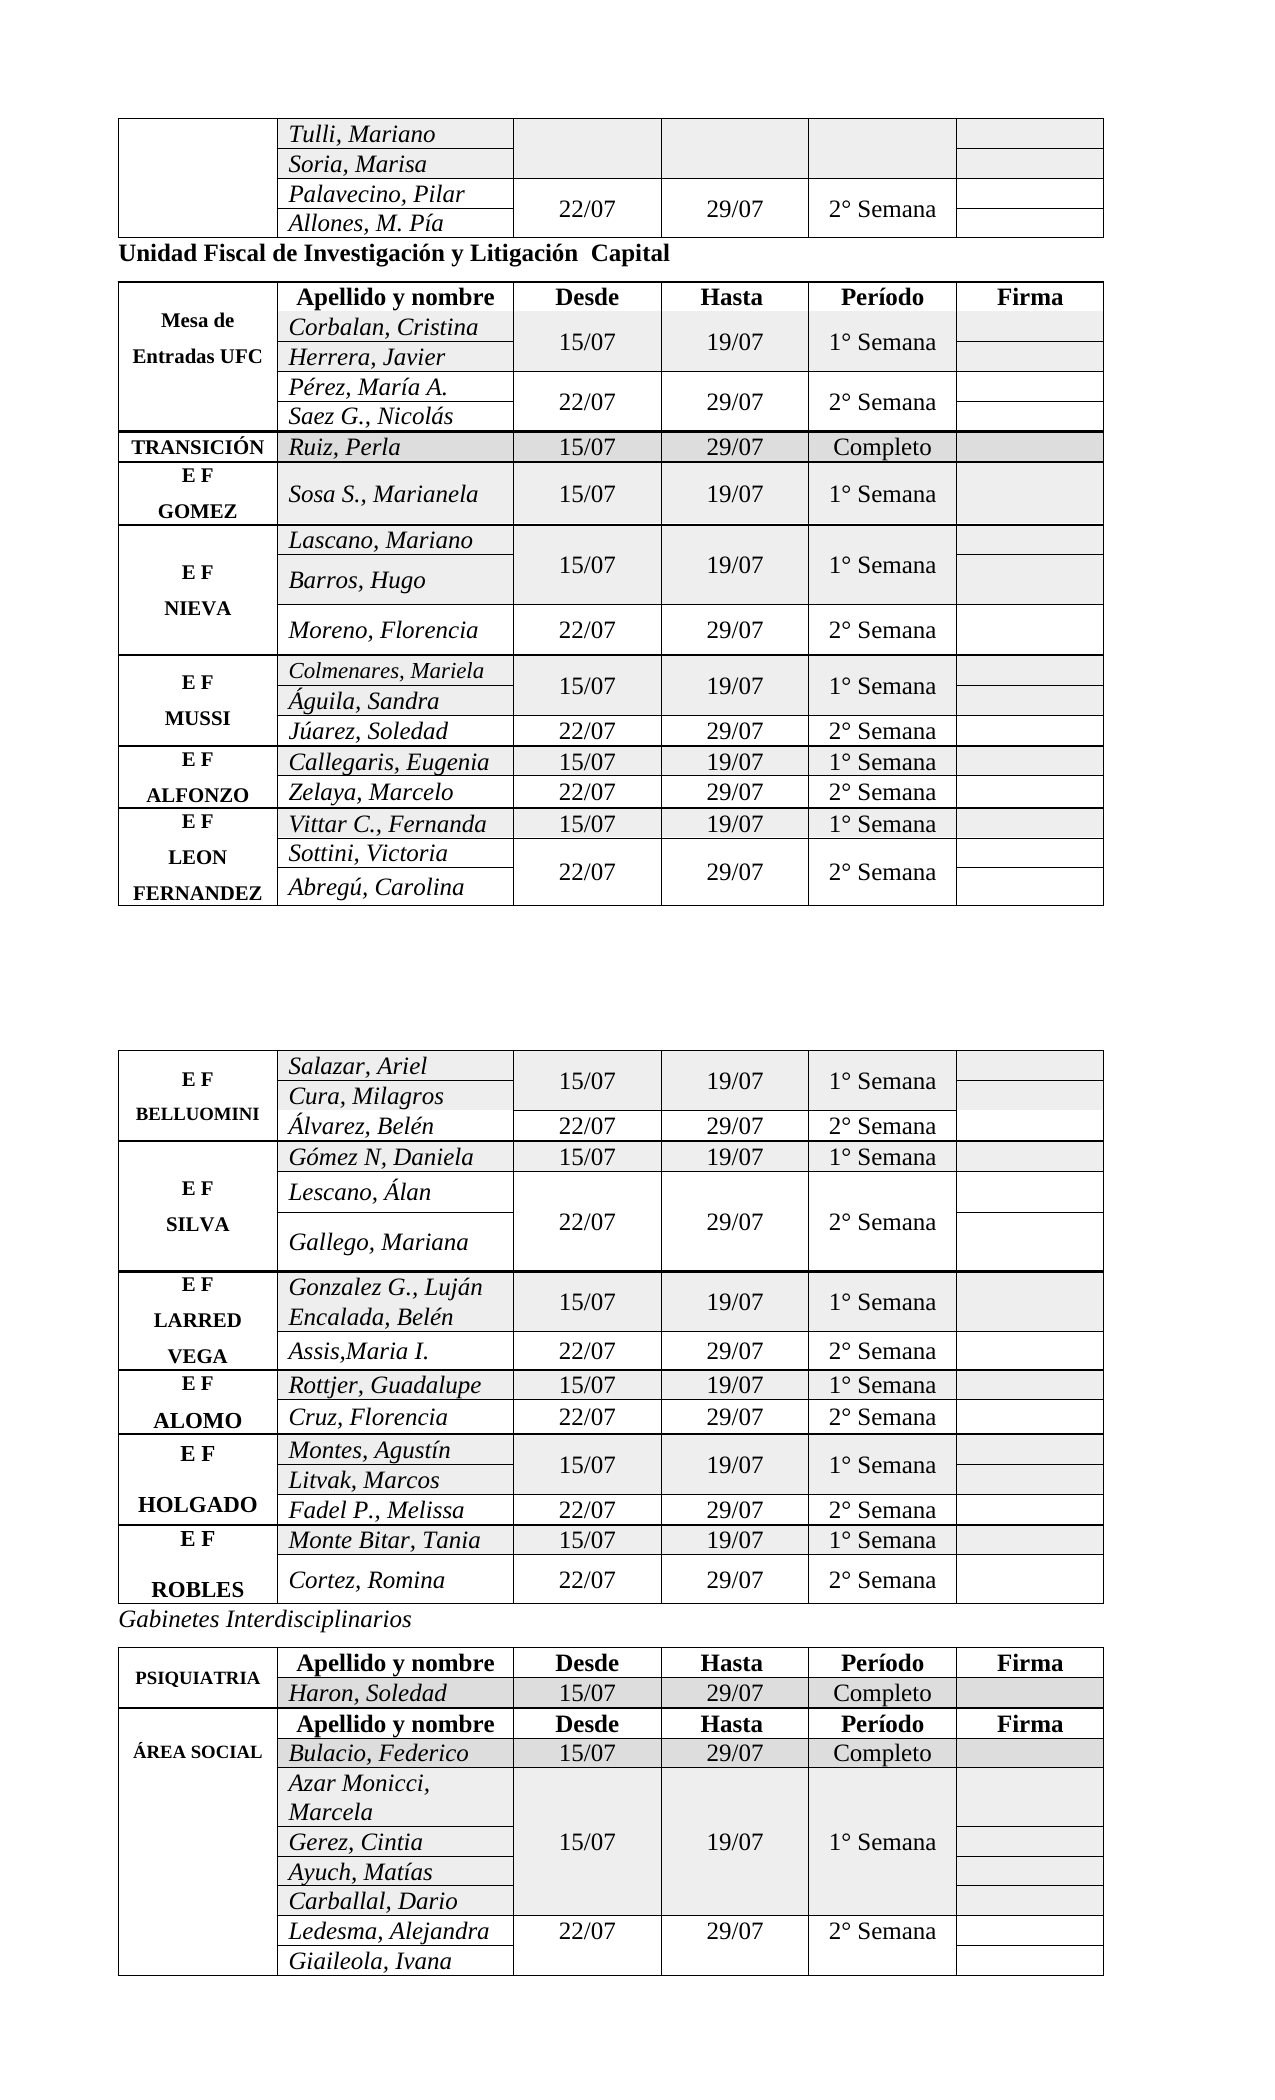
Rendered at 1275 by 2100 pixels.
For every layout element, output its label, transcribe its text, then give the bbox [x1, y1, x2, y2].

table_header Apellido y nombre [278, 1648, 513, 1677]
table_header 19/07 [662, 747, 808, 775]
table_header [957, 1526, 1103, 1554]
table_cell 22/07 [514, 1111, 661, 1140]
table_cell 2° Semana [809, 1555, 956, 1603]
table_header E F MUSSI [119, 656, 277, 744]
table_header 1° Semana [809, 1435, 956, 1494]
table_header [957, 433, 1103, 461]
table_cell Pérez, María A. [278, 372, 513, 401]
table_header Período [809, 1709, 956, 1737]
table_header 19/07 [662, 809, 808, 837]
table_header PSIQUIATRIA [119, 1648, 277, 1707]
table_cell Herrera, Javier [278, 342, 513, 371]
table_cell Moreno, Florencia [278, 605, 513, 654]
table_header E F ALOMO [119, 1371, 277, 1433]
table_cell [957, 179, 1103, 207]
table_cell 15/07 [514, 1678, 661, 1707]
table_header Firma [957, 1648, 1103, 1677]
table_header TRANSICIÓN [119, 433, 277, 461]
table_header 1° Semana [809, 1051, 956, 1110]
table_cell Lescano, Álan [278, 1172, 513, 1212]
table_cell [957, 1916, 1103, 1945]
table_cell [957, 1768, 1103, 1826]
table_header 19/07 [662, 1142, 808, 1171]
table_cell Litvak, Marcos [278, 1465, 513, 1494]
table_cell Cortez, Romina [278, 1555, 513, 1603]
table_header [957, 1371, 1103, 1399]
table_header E F GOMEZ [119, 463, 277, 523]
table_header ÁREA SOCIAL [119, 1709, 277, 1975]
table_cell Completo [809, 1739, 956, 1767]
table_cell [957, 1495, 1103, 1523]
table_cell 29/07 [662, 1555, 808, 1603]
table_cell [957, 555, 1103, 604]
table_cell Gallego, Mariana [278, 1213, 513, 1270]
table_cell 15/07 [514, 1739, 661, 1767]
table_header E F NIEVA [119, 526, 277, 654]
table_header E F LARRED VEGA [119, 1273, 277, 1368]
table_header [119, 119, 277, 237]
table_header [957, 1142, 1103, 1171]
table_cell Fadel P., Melissa [278, 1495, 513, 1523]
table_header 19/07 [662, 1435, 808, 1494]
table_cell 22/07 [514, 839, 661, 905]
table_header Montes, Agustín [278, 1435, 513, 1464]
table_cell 29/07 [662, 605, 808, 654]
table_cell [957, 149, 1103, 178]
table_cell 2° Semana [809, 1495, 956, 1523]
table_cell 15/07 [514, 311, 661, 371]
table_cell [957, 1332, 1103, 1368]
table_header 15/07 [514, 1435, 661, 1494]
table_cell 29/07 [662, 1678, 808, 1707]
table_cell [957, 209, 1103, 237]
table_header 1° Semana [809, 1142, 956, 1171]
table_cell 2° Semana [809, 1332, 956, 1368]
table_cell [957, 1555, 1103, 1603]
table_cell 29/07 [662, 1172, 808, 1270]
table_header Apellido y nombre [278, 283, 513, 311]
table_header Firma [957, 283, 1103, 311]
table_header Desde [514, 283, 661, 311]
table_header 15/07 [514, 526, 661, 604]
table_cell [957, 839, 1103, 867]
table_header 1° Semana [809, 1371, 956, 1399]
table_cell 2° Semana [809, 1916, 956, 1975]
table_cell 29/07 [662, 372, 808, 430]
table_header E F BELLUOMINI [119, 1051, 277, 1140]
table_cell 29/07 [662, 776, 808, 807]
table_cell 29/07 [662, 1400, 808, 1433]
table_header Desde [514, 1648, 661, 1677]
table_cell Cruz, Florencia [278, 1400, 513, 1433]
table_cell 22/07 [514, 1172, 661, 1270]
table_cell 2° Semana [809, 1172, 956, 1270]
table_cell [957, 1886, 1103, 1915]
table_cell Allones, M. Pía [278, 209, 513, 237]
table_cell 22/07 [514, 1555, 661, 1603]
table_header Hasta [662, 1709, 808, 1737]
table_header Salazar, Ariel [278, 1051, 513, 1080]
table_header [957, 463, 1103, 523]
table_header 1° Semana [809, 809, 956, 837]
table_header [957, 809, 1103, 837]
table_header [957, 1273, 1103, 1301]
table_cell Álvarez, Belén [278, 1110, 513, 1140]
table_cell 29/07 [662, 716, 808, 744]
table_cell 15/07 [514, 1768, 661, 1915]
table_cell 29/07 [662, 1495, 808, 1523]
table_header E F LEON FERNANDEZ [119, 809, 277, 905]
table_header 15/07 [514, 1526, 661, 1554]
table_cell 22/07 [514, 372, 661, 430]
table_header Desde [514, 1709, 661, 1737]
table_cell [957, 686, 1103, 715]
table_cell 1° Semana [809, 311, 956, 371]
table_cell [957, 605, 1103, 654]
table_cell Giaileola, Ivana [278, 1946, 513, 1975]
table_cell 22/07 [514, 1400, 661, 1433]
table_cell Completo [809, 1678, 956, 1707]
table_cell 22/07 [514, 1916, 661, 1975]
table_cell 2° Semana [809, 839, 956, 905]
table_header 15/07 [514, 1051, 661, 1110]
table_header 1° Semana [809, 656, 956, 715]
table_header E F ROBLES [119, 1526, 277, 1603]
table_header Callegaris, Eugenia [278, 747, 513, 775]
table_header [957, 1435, 1103, 1464]
table_cell Júarez, Soledad [278, 716, 513, 744]
table_header 19/07 [662, 1526, 808, 1554]
table_cell Abregú, Carolina [278, 868, 513, 905]
table_header [957, 747, 1103, 775]
table_cell Soria, Marisa [278, 149, 513, 178]
table_cell Ledesma, Alejandra [278, 1916, 513, 1945]
table_cell 2° Semana [809, 1111, 956, 1140]
table_header Sosa S., Marianela [278, 463, 513, 523]
table_cell [662, 119, 808, 178]
table_header 15/07 [514, 747, 661, 775]
table_cell 22/07 [514, 716, 661, 744]
table_cell 29/07 [662, 839, 808, 905]
table_cell 2° Semana [809, 1400, 956, 1433]
table_header 19/07 [662, 1051, 808, 1110]
table_cell [957, 1110, 1103, 1140]
table_cell Gerez, Cintia [278, 1827, 513, 1856]
table_cell Palavecino, Pilar [278, 179, 513, 207]
table_header Período [809, 1648, 956, 1677]
table_cell 1° Semana [809, 1768, 956, 1915]
table_cell 29/07 [662, 1739, 808, 1767]
text Gabinetes Interdisciplinarios [118, 1604, 1039, 1633]
table_header E F HOLGADO [119, 1435, 277, 1523]
table_header [957, 656, 1103, 685]
table_cell Assis,Maria I. [278, 1332, 513, 1368]
table_header 1° Semana [809, 1526, 956, 1554]
table_header 19/07 [662, 526, 808, 604]
text Unidad Fiscal de Investigación y Litigación Capital [118, 238, 1039, 267]
table_cell [809, 119, 956, 178]
table_cell 29/07 [662, 1916, 808, 1975]
table_header Gómez N, Daniela [278, 1142, 513, 1171]
table_header Colmenares, Mariela [278, 656, 513, 685]
table_header Hasta [662, 283, 808, 311]
table_cell Bulacio, Federico [278, 1739, 513, 1767]
table_header 19/07 [662, 1371, 808, 1399]
table_header Rottjer, Guadalupe [278, 1371, 513, 1399]
table_cell [957, 1465, 1103, 1494]
table_cell Carballal, Dario [278, 1886, 513, 1915]
table_cell [957, 1739, 1103, 1767]
table_cell Saez G., Nicolás [278, 402, 513, 430]
table_cell Azar Monicci, Marcela [278, 1768, 513, 1826]
table_cell [957, 119, 1103, 148]
table_header Hasta [662, 1648, 808, 1677]
table_cell 2° Semana [809, 776, 956, 807]
table_cell [957, 1400, 1103, 1433]
table_cell [957, 372, 1103, 401]
table_header Firma [957, 1709, 1103, 1737]
table_header 15/07 [514, 809, 661, 837]
table_header 15/07 [514, 1273, 661, 1331]
table_header Vittar C., Fernanda [278, 809, 513, 837]
table_cell [957, 402, 1103, 430]
table_cell [957, 1172, 1103, 1212]
table_cell Águila, Sandra [278, 686, 513, 715]
table_cell [957, 1081, 1103, 1110]
table_cell 2° Semana [809, 372, 956, 430]
table_cell Tulli, Mariano [278, 119, 513, 148]
table_cell 2° Semana [809, 716, 956, 744]
table_header 15/07 [514, 656, 661, 715]
table_cell 29/07 [662, 1332, 808, 1368]
table_cell Barros, Hugo [278, 555, 513, 604]
table_cell [957, 1678, 1103, 1707]
table_header E F SILVA [119, 1142, 277, 1270]
table_header 1° Semana [809, 1273, 956, 1331]
table_header Período [809, 283, 956, 311]
table_cell 29/07 [662, 1111, 808, 1140]
table_cell 22/07 [514, 605, 661, 654]
table_header 15/07 [514, 1142, 661, 1171]
table_cell [957, 868, 1103, 905]
table_cell 19/07 [662, 311, 808, 371]
table_cell Cura, Milagros [278, 1081, 513, 1110]
table_cell [957, 1213, 1103, 1270]
table_cell Ayuch, Matías [278, 1857, 513, 1885]
table_header 15/07 [514, 433, 661, 461]
table_header 15/07 [514, 1371, 661, 1399]
table_header Apellido y nombre [278, 1709, 513, 1737]
table_cell 29/07 [662, 179, 808, 237]
table_cell Corbalan, Cristina [278, 311, 513, 341]
table_header [957, 1051, 1103, 1080]
table_cell [957, 1946, 1103, 1975]
table_header Ruiz, Perla [278, 433, 513, 461]
table_cell Sottini, Victoria [278, 839, 513, 867]
table_header 19/07 [662, 1273, 808, 1331]
table_cell 22/07 [514, 179, 661, 237]
table_header 1° Semana [809, 463, 956, 523]
table_cell [957, 342, 1103, 371]
table_cell 2° Semana [809, 179, 956, 237]
table_header 1° Semana [809, 747, 956, 775]
table_cell Haron, Soledad [278, 1678, 513, 1707]
table_header 15/07 [514, 463, 661, 523]
table_cell [957, 1301, 1103, 1331]
table_cell [957, 1827, 1103, 1856]
table_cell [957, 311, 1103, 341]
table_cell 19/07 [662, 1768, 808, 1915]
table_header Mesa de Entradas UFC [119, 283, 277, 430]
table_cell [514, 119, 661, 178]
table_header 19/07 [662, 656, 808, 715]
table_header Gonzalez G., Luján [278, 1273, 513, 1301]
table_header Completo [809, 433, 956, 461]
table_header 1° Semana [809, 526, 956, 604]
table_cell Encalada, Belén [278, 1301, 513, 1331]
table_header [957, 526, 1103, 554]
table_header Monte Bitar, Tania [278, 1526, 513, 1554]
table_cell [957, 716, 1103, 744]
table_header 29/07 [662, 433, 808, 461]
table_header E F ALFONZO [119, 747, 277, 807]
table_cell 2° Semana [809, 605, 956, 654]
table_cell 22/07 [514, 776, 661, 807]
table_cell [957, 1857, 1103, 1885]
table_cell 22/07 [514, 1332, 661, 1368]
table_header Lascano, Mariano [278, 526, 513, 554]
table_cell [957, 776, 1103, 807]
table_header 19/07 [662, 463, 808, 523]
table_cell Zelaya, Marcelo [278, 776, 513, 807]
table_cell 22/07 [514, 1495, 661, 1523]
